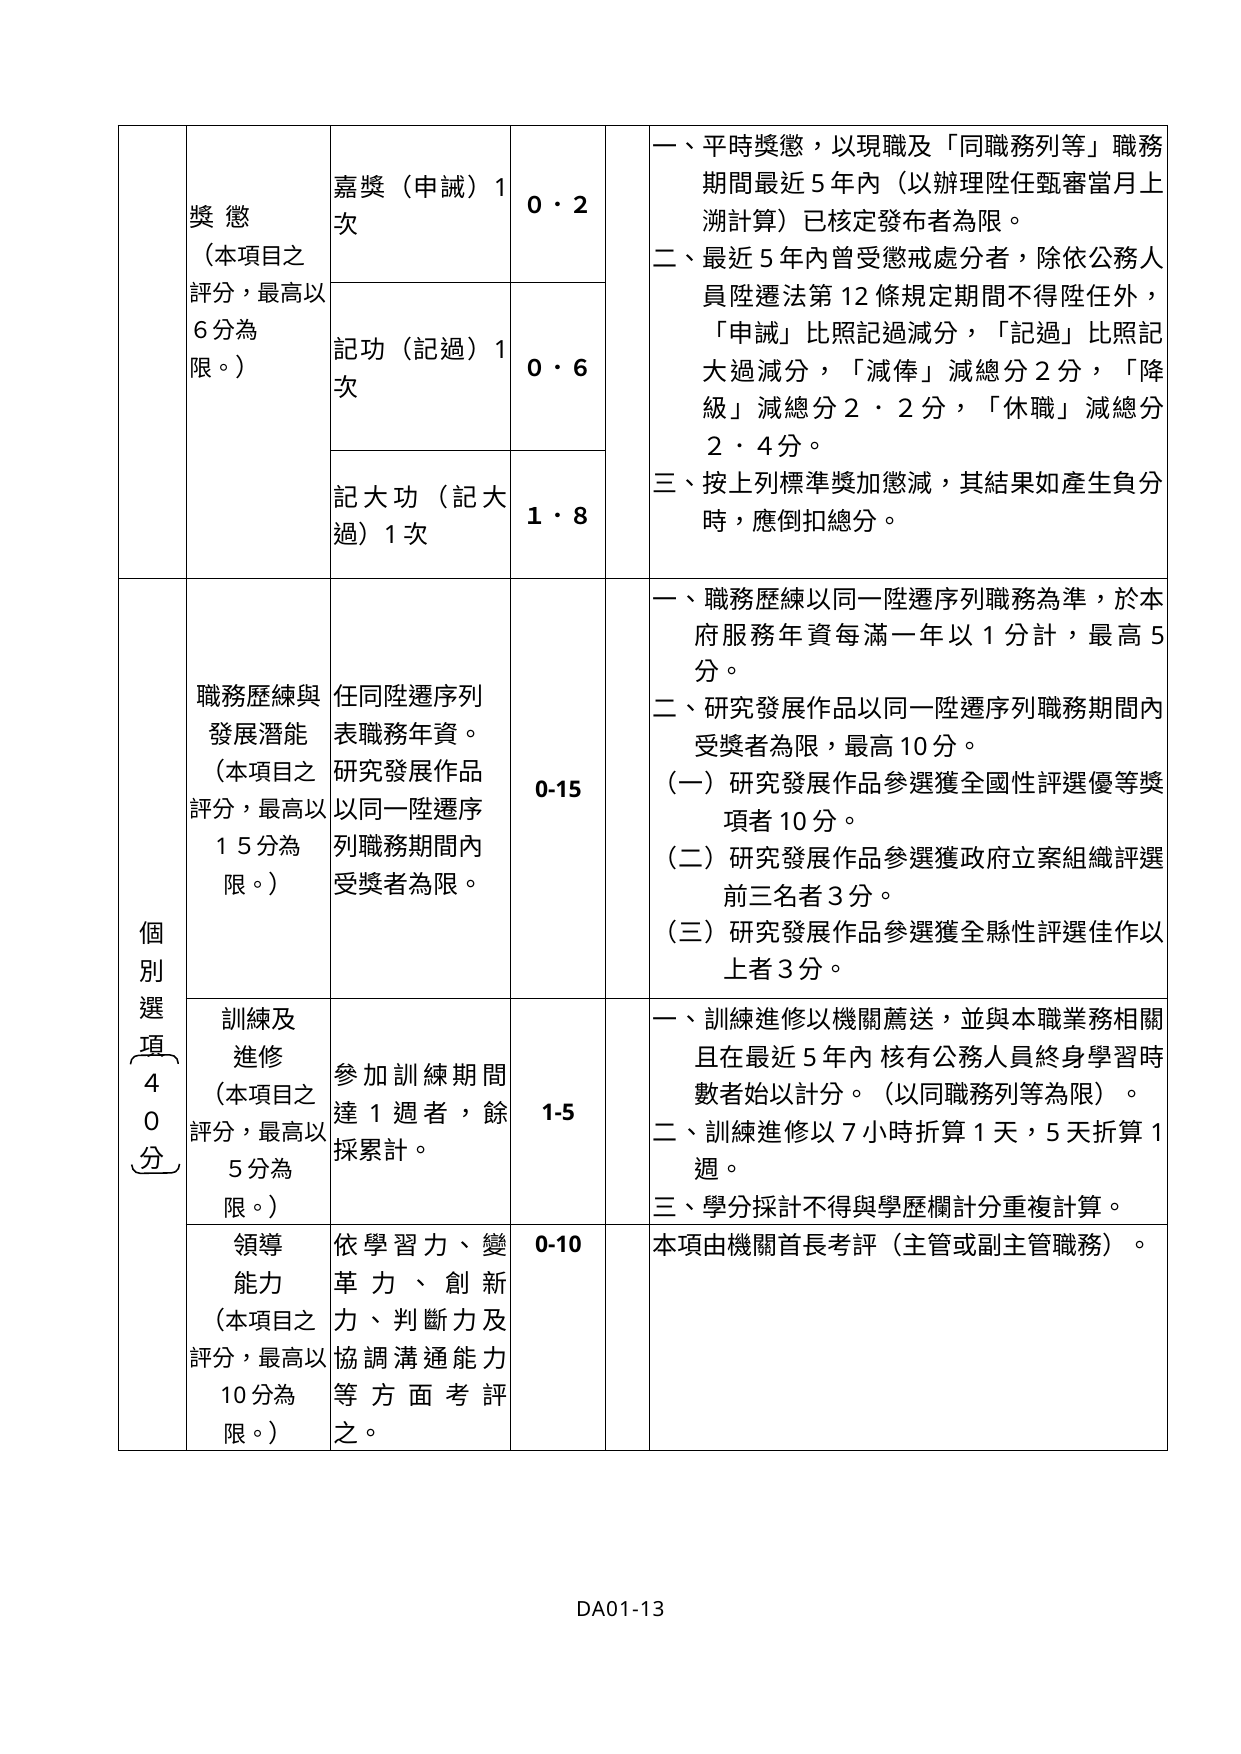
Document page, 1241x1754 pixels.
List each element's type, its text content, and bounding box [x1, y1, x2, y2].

table_cell 依學習力、變革力、創新力、判斷力及協調溝通能力等方面考評之。 [331, 1225, 510, 1450]
table_cell 共 同 選 項 ４ ０ 分 共 同 選 項 ４ ０ 分 [119, 126, 186, 578]
table_cell 平時獎懲，以現職及「同職務列等」職務期間最近5年內（以辦理陞任甄審當月上溯計算）已核定發布者為限。 最近5年內曾受懲戒處分者，除依公務人員陞遷法第12條規定期間不得陞任外，「申誡」比照記過減分，「記過」比照記大過減分，「減俸」減總分２分，「降級」減總分２．２分，「休職」減總分２．４分。 按上列標準獎加懲減，其結果如產生負分時，應倒扣總分。 [650, 126, 1167, 578]
table_cell 領導 能力 （本項目之評分，最高以10分為限。） [187, 1225, 330, 1450]
table_cell [606, 126, 649, 578]
table_cell [606, 1225, 649, 1450]
table_cell 0-15 [511, 579, 605, 998]
table_cell ０．２ [511, 126, 605, 282]
table_cell 1-5 [511, 999, 605, 1224]
table_cell 獎 懲 （本項目之評分，最高以６分為限。） [187, 126, 330, 578]
table_cell 任同陞遷序列表職務年資。研究發展作品以同一陞遷序列職務期間內受獎者為限。 [331, 579, 510, 998]
table_cell 個 別 選 項 ４ ０ 分 [119, 579, 186, 1450]
table_cell 嘉獎（申誡）1次 [331, 126, 510, 282]
table_cell 一、訓練進修以機關薦送，並與本職業務相關且在最近5年內 核有公務人員終身學習時數者始以計分。（以同職務列等為限）。 二、訓練進修以7小時折算1天，5天折算1週。 三、學分採計不得與學歷欄計分重複計算。 [650, 999, 1167, 1224]
table_cell 職務歷練與發展潛能（本項目之評分，最高以1５分為限。） [187, 579, 330, 998]
table_cell 訓練及 進修 （本項目之評分，最高以５分為限。） [187, 999, 330, 1224]
table_cell １．８ [511, 451, 605, 578]
table_cell 參加訓練期間達1週者，餘採累計。 [331, 999, 510, 1224]
table_cell 記大功（記大過）1次 [331, 451, 510, 578]
table_cell 記功（記過）1次 [331, 283, 510, 450]
table_cell 本項由機關首長考評（主管或副主管職務）。 [650, 1225, 1167, 1450]
table_cell [606, 999, 649, 1224]
table_cell [606, 579, 649, 998]
table_cell 一、職務歷練以同一陞遷序列職務為準，於本府服務年資每滿一年以1分計，最高5分。 二、研究發展作品以同一陞遷序列職務期間內受獎者為限，最高10分。 （一）研究發展作品參選獲全國性評選優等獎項者10分。 （二）研究發展作品參選獲政府立案組織評選前三名者３分。 （三）研究發展作品參選獲全縣性評選佳作以上者３分。 [650, 579, 1167, 998]
table_cell 0-10 [511, 1225, 605, 1450]
table_cell ０．６ [511, 283, 605, 450]
